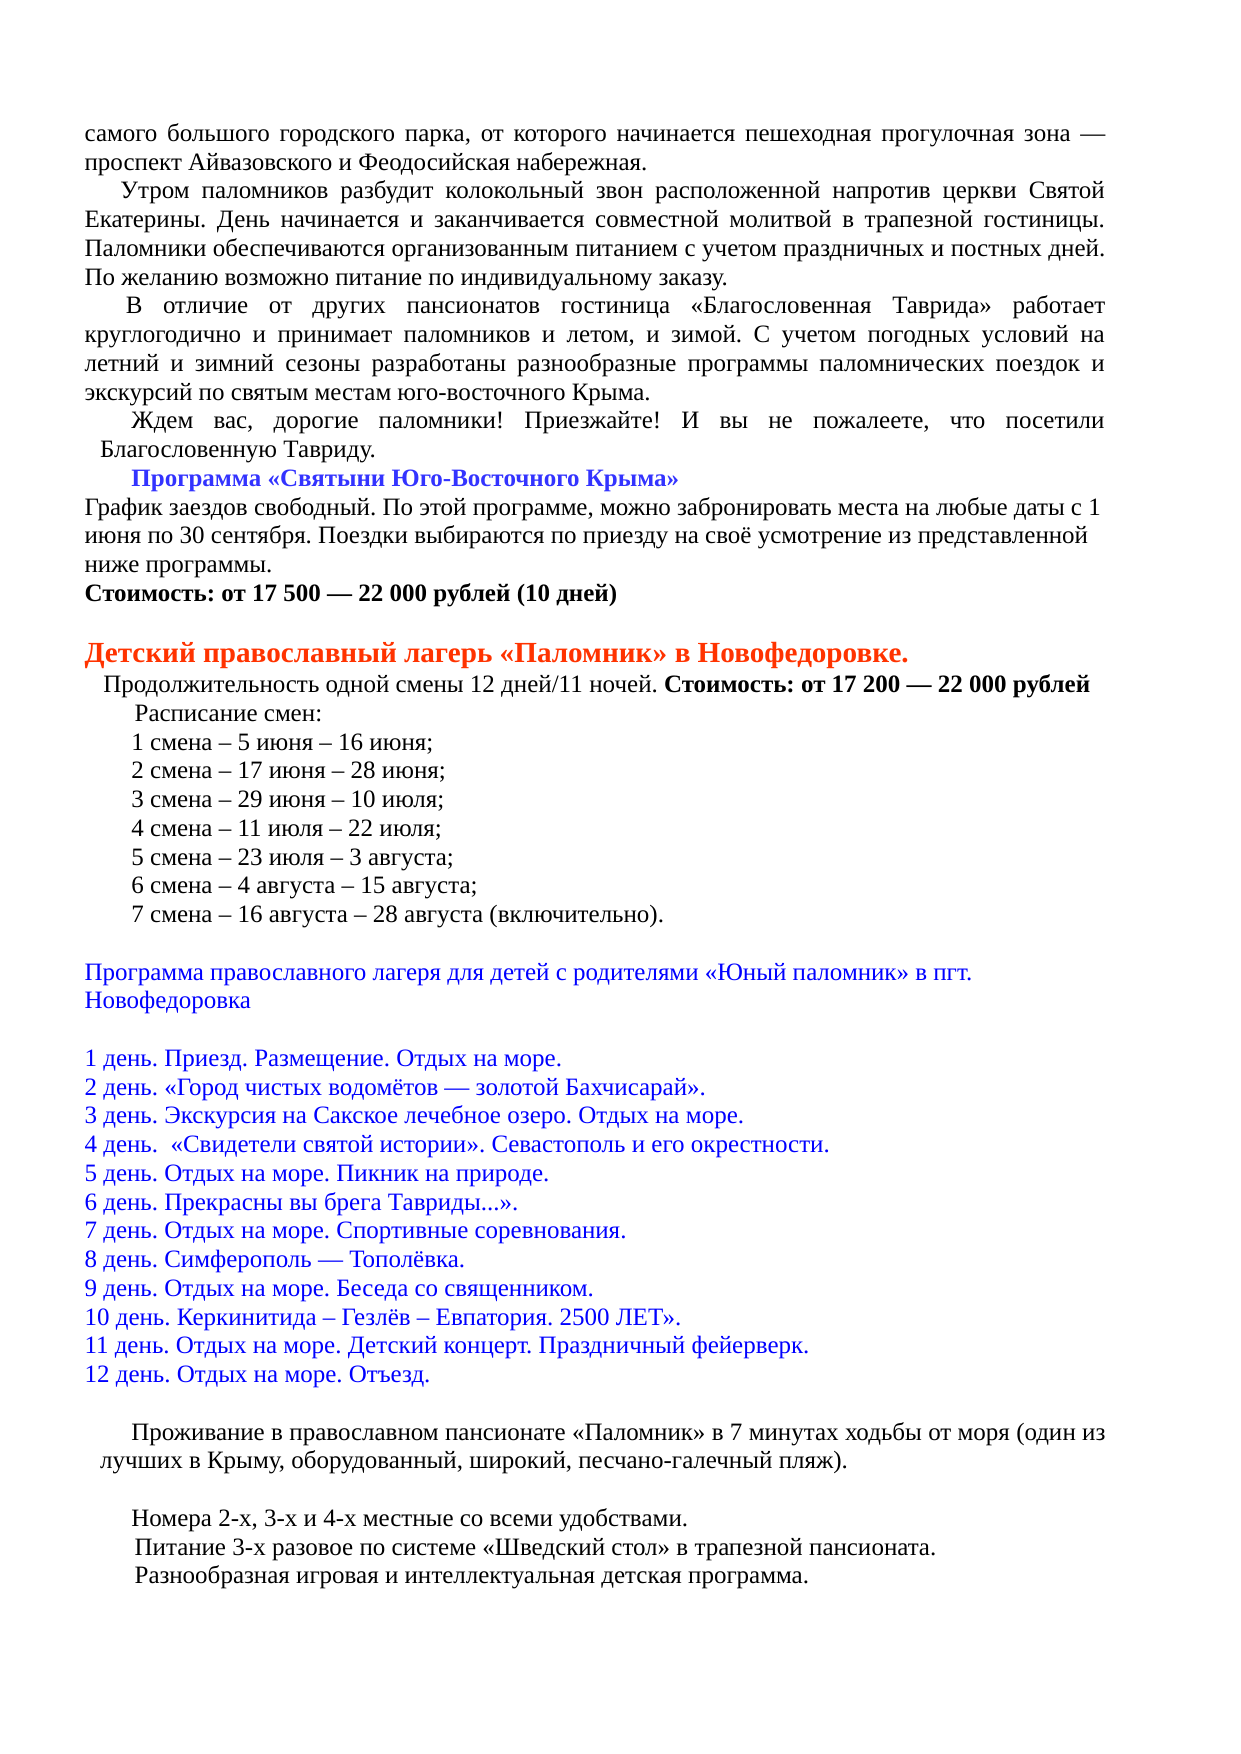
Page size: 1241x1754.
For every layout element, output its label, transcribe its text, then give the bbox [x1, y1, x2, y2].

text 11 день. Отдых на море. Детский концерт. Праздничный фейерверк. [84, 1330, 1106, 1359]
text 2 день. «Город чистых водомётов — золотой Бахчисарай». [84, 1072, 1106, 1100]
text 7 день. Отдых на море. Спортивные соревнования. [84, 1215, 1106, 1244]
subtitle Детский православный лагерь «Паломник» в Новофедоровке. [84, 636, 1106, 669]
text 4 смена – 11 июля – 22 июля; [100, 813, 1106, 842]
text 7 смена – 16 августа – 28 августа (включительно). [100, 899, 1106, 928]
text Программа «Святыни Юго-Восточного Крыма» [100, 463, 1106, 492]
text 1 смена – 5 июня – 16 июня; [100, 727, 1106, 755]
text 6 день. Прекрасны вы брега Тавриды...». [84, 1187, 1106, 1215]
subtitle График заездов свободный. По этой программе, можно забронировать места на любые даты с 1 июня по 30 сентября. Поездки выбираются по приезду на своё усмотрение из представленной ниже программы. [84, 492, 1106, 578]
text Продолжительность одной смены 12 дней/11 ночей. Стоимость: от 17 200 — 22 000 рублей [84, 669, 1106, 698]
text 4 день. «Свидетели святой истории». Севастополь и его окрестности. [84, 1129, 1106, 1158]
text 10 день. Керкинитида – Гезлёв – Евпатория. 2500 ЛЕТ». [84, 1302, 1106, 1330]
text Проживание в православном пансионате «Паломник» в 7 минутах ходьбы от моря (один из лучших в Крыму, оборудованный, широкий, песчано-галечный пляж). [100, 1417, 1106, 1474]
text 2 смена – 17 июня – 28 июня; [100, 755, 1106, 784]
text Разнообразная игровая и интеллектуальная детская программа. [84, 1560, 1106, 1589]
text Ждем вас, дорогие паломники! Приезжайте! И вы не пожалеете, что посетили Благословенную Тавриду. [100, 406, 1106, 463]
text 9 день. Отдых на море. Беседа со священником. [84, 1273, 1106, 1302]
text 5 смена – 23 июля – 3 августа; [100, 842, 1106, 870]
text 3 день. Экскурсия на Сакское лечебное озеро. Отдых на море. [84, 1100, 1106, 1129]
text 5 день. Отдых на море. Пикник на природе. [84, 1158, 1106, 1187]
text Номера 2-х, 3-х и 4-х местные со всеми удобствами. [100, 1503, 1106, 1532]
text Стоимость: от 17 500 — 22 000 рублей (10 дней) [84, 578, 1106, 607]
text 1 день. Приезд. Размещение. Отдых на море. [84, 1043, 1106, 1072]
text Питание 3-х разовое по системе «Шведский стол» в трапезной пансионата. [84, 1532, 1106, 1560]
text самого большого городского парка, от которого начинается пешеходная прогулочная зона — проспект Айвазовского и Феодосийская набережная. [84, 118, 1106, 176]
text Утром паломников разбудит колокольный звон расположенной напротив церкви Святой Екатерины. День начинается и заканчивается совместной молитвой в трапезной гостиницы. Паломники обеспечиваются организованным питанием с учетом праздничных и постных дней. По желанию возможно питание по индивидуальному заказу. [84, 176, 1106, 291]
text 3 смена – 29 июня – 10 июля; [100, 784, 1106, 813]
text Расписание смен: [84, 698, 1106, 727]
text 8 день. Симферополь — Тополёвка. [84, 1244, 1106, 1273]
text 6 смена – 4 августа – 15 августа; [100, 870, 1106, 899]
subtitle Программа православного лагеря для детей с родителями «Юный паломник» в пгт. Новофедоровка [84, 957, 1106, 1014]
text В отличие от других пансионатов гостиница «Благословенная Таврида» работает круглогодично и принимает паломников и летом, и зимой. С учетом погодных условий на летний и зимний сезоны разработаны разнообразные программы паломнических поездок и экскурсий по святым местам юго-восточного Крыма. [84, 291, 1106, 406]
text 12 день. Отдых на море. Отъезд. [84, 1359, 1106, 1388]
